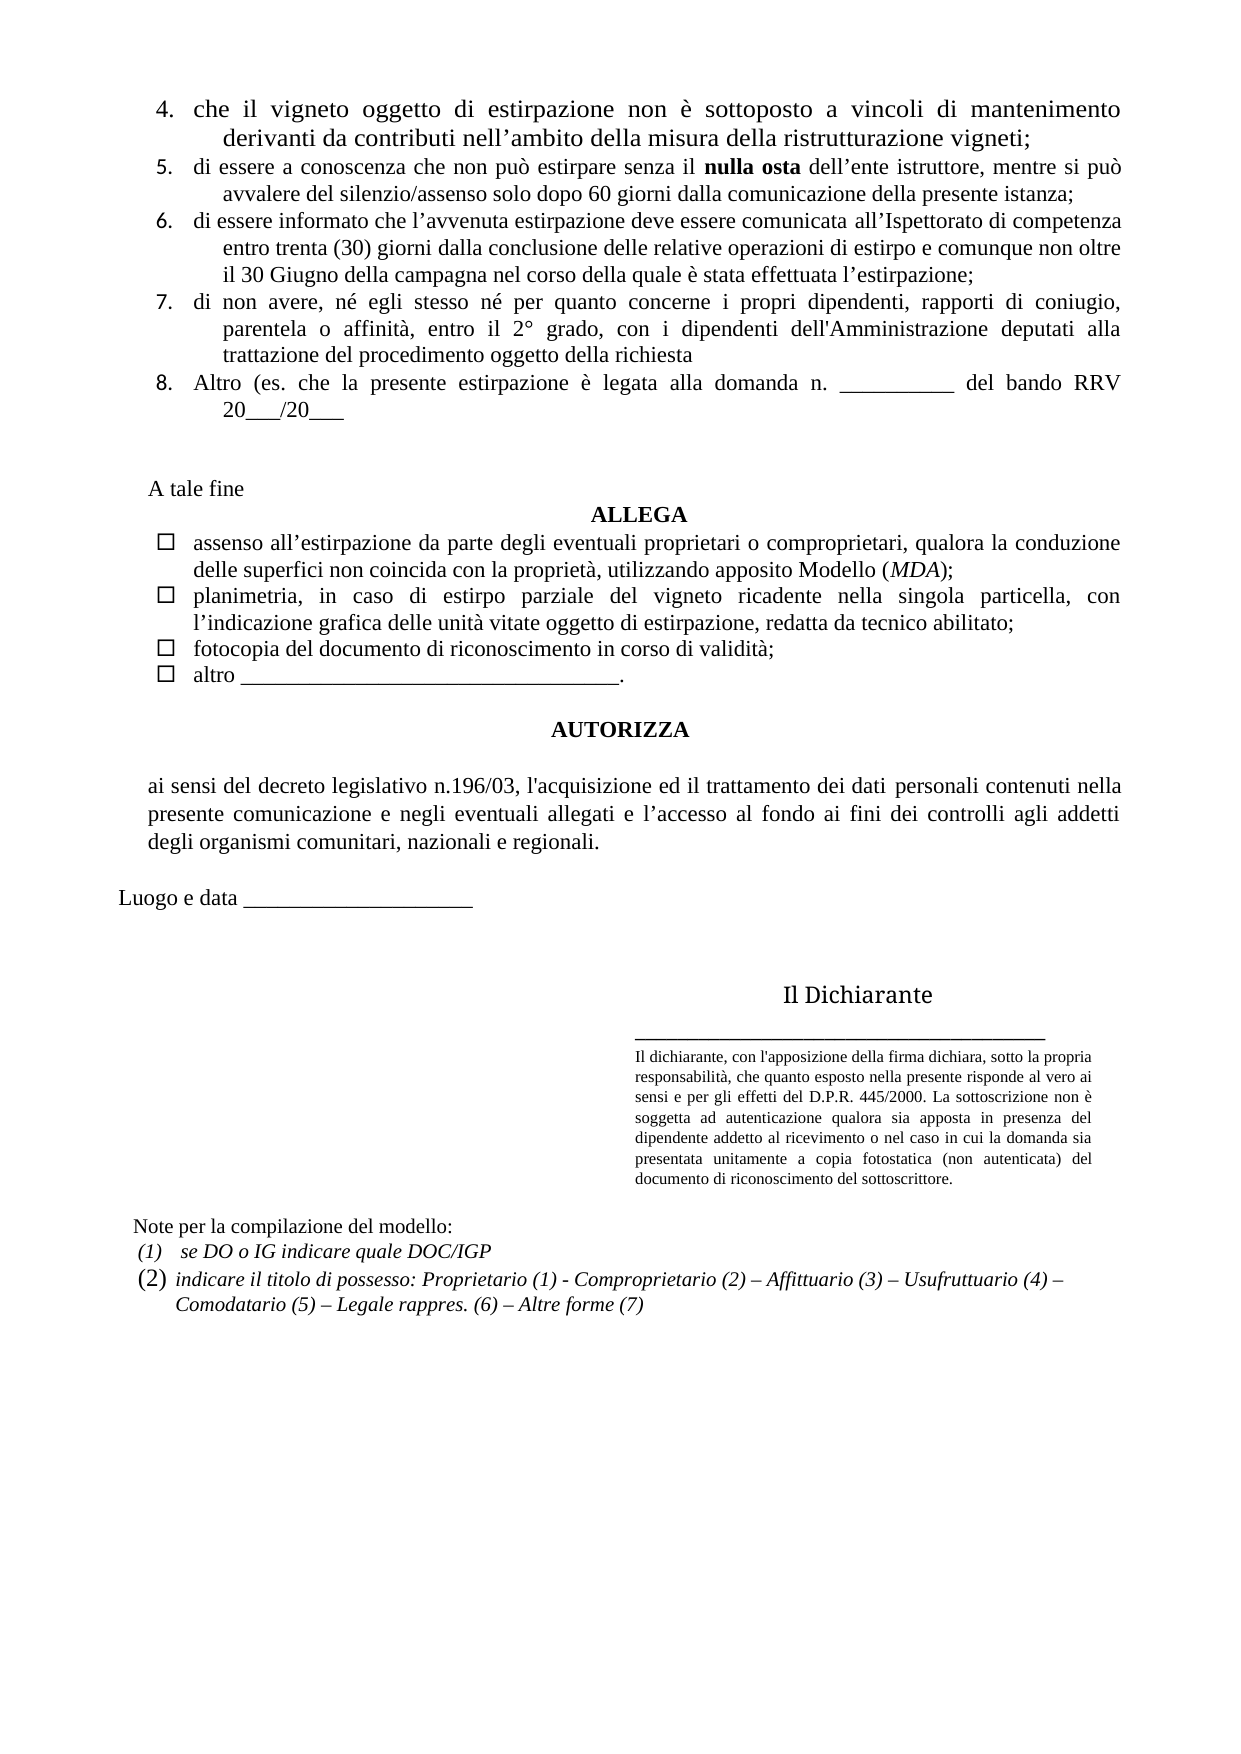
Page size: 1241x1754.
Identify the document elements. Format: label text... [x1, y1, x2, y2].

text ai sensi del decreto legislativo n.196/03, l'acquisizione ed il trattamento dei dati personali contenuti nella presente comunicazione e negli eventuali allegati e l’accesso al fondo ai fini dei controlli agli addetti degli organismi comunitari, nazionali e regionali. [148, 772, 1122, 854]
list altro _________________________________. [156, 661, 1092, 688]
list di non avere, né egli stesso né per quanto concerne i propri dipendenti, rapporti di coniugio, parentela o affinità, entro il 2° grado, con i dipendenti dell'Amministrazione deputati alla trattazione del procedimento oggetto della richiesta [156, 287, 1122, 368]
list fotocopia del documento di riconoscimento in corso di validità; [156, 635, 1092, 661]
list che il vigneto oggetto di estirpazione non è sottoposto a vincoli di mantenimento derivanti da contributi nell’ambito della misura della ristrutturazione vigneti; [156, 94, 1122, 152]
text AUTORIZZA [148, 716, 1092, 742]
text Il dichiarante, con l'apposizione della firma dichiara, sotto la propria responsabilità, che quanto esposto nella presente risponde al vero ai sensi e per gli effetti del D.P.R. 445/2000. La sottoscrizione non è soggetta ad autenticazione qualora sia apposta in presenza del dipendente addetto al ricevimento o nel caso in cui la domanda sia presentata unitamente a copia fotostatica (non autenticata) del documento di riconoscimento del sottoscrittore. [635, 1046, 1092, 1188]
text _______________________________________ [635, 1013, 1092, 1044]
list assenso all’estirpazione da parte degli eventuali proprietari o comproprietari, qualora la conduzione delle superfici non coincida con la proprietà, utilizzando apposito Modello (MDA); [156, 529, 1122, 582]
list Altro (es. che la presente estirpazione è legata alla domanda n. __________ del bando RRV 20___/20___ [156, 368, 1122, 422]
list di essere a conoscenza che non può estirpare senza il nulla osta dell’ente istruttore, mentre si può avvalere del silenzio/assenso solo dopo 60 giorni dalla comunicazione della presente istanza; [156, 152, 1122, 206]
list di essere informato che l’avvenuta estirpazione deve essere comunicata all’Ispettorato di competenza entro trenta (30) giorni dalla conclusione delle relative operazioni di estirpo e comunque non oltre il 30 Giugno della campagna nel corso della quale è stata effettuata l’estirpazione; [156, 206, 1122, 287]
list se DO o IG indicare quale DOC/IGP [138, 1239, 1092, 1263]
text A tale fine [148, 475, 1122, 501]
text Note per la compilazione del modello: [133, 1213, 1092, 1238]
text Il Dichiarante [118, 979, 1092, 1011]
text Luogo e data ____________________ [118, 884, 1092, 911]
list indicare il titolo di possesso: Proprietario (1) - Comproprietario (2) – Affittuario (3) – Usufruttuario (4) – Comodatario (5) – Legale rappres. (6) – Altre forme (7) [138, 1263, 1092, 1316]
text ALLEGA [185, 501, 1092, 528]
list planimetria, in caso di estirpo parziale del vigneto ricadente nella singola particella, con l’indicazione grafica delle unità vitate oggetto di estirpazione, redatta da tecnico abilitato; [156, 582, 1122, 635]
